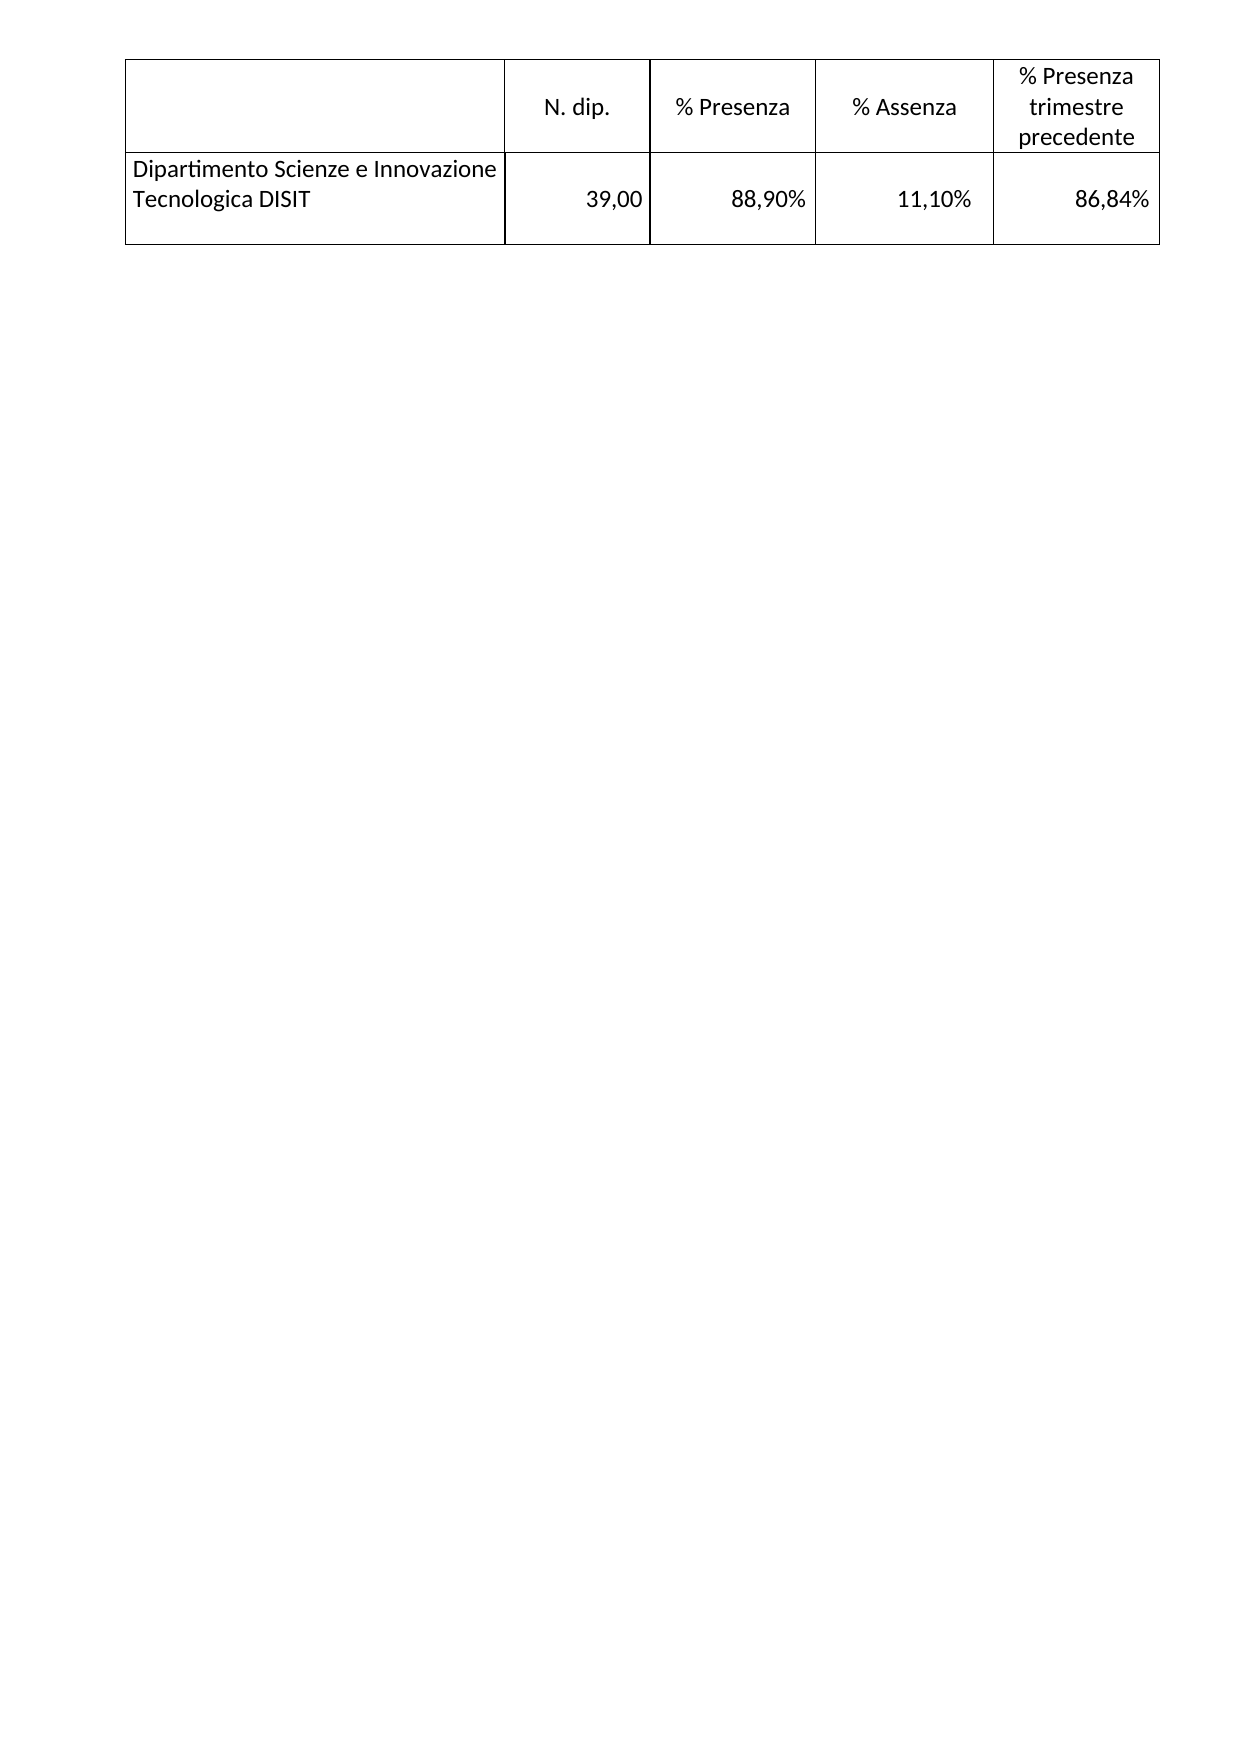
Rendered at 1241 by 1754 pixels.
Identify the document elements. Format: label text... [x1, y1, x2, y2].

table_header [126, 60, 504, 152]
table_header % Presenza [651, 60, 815, 152]
table_header % Assenza [816, 60, 993, 152]
table_cell 86,84% [994, 153, 1159, 244]
table_cell Dipartimento Scienze e Innovazione Tecnologica DISIT [126, 153, 504, 244]
table_cell 88,90% [651, 153, 815, 244]
table_cell 11,10% [816, 153, 993, 244]
table_header % Presenza trimestre precedente [994, 60, 1159, 152]
table_header N. dip. [505, 60, 649, 152]
table_cell 39,00 [506, 153, 649, 244]
